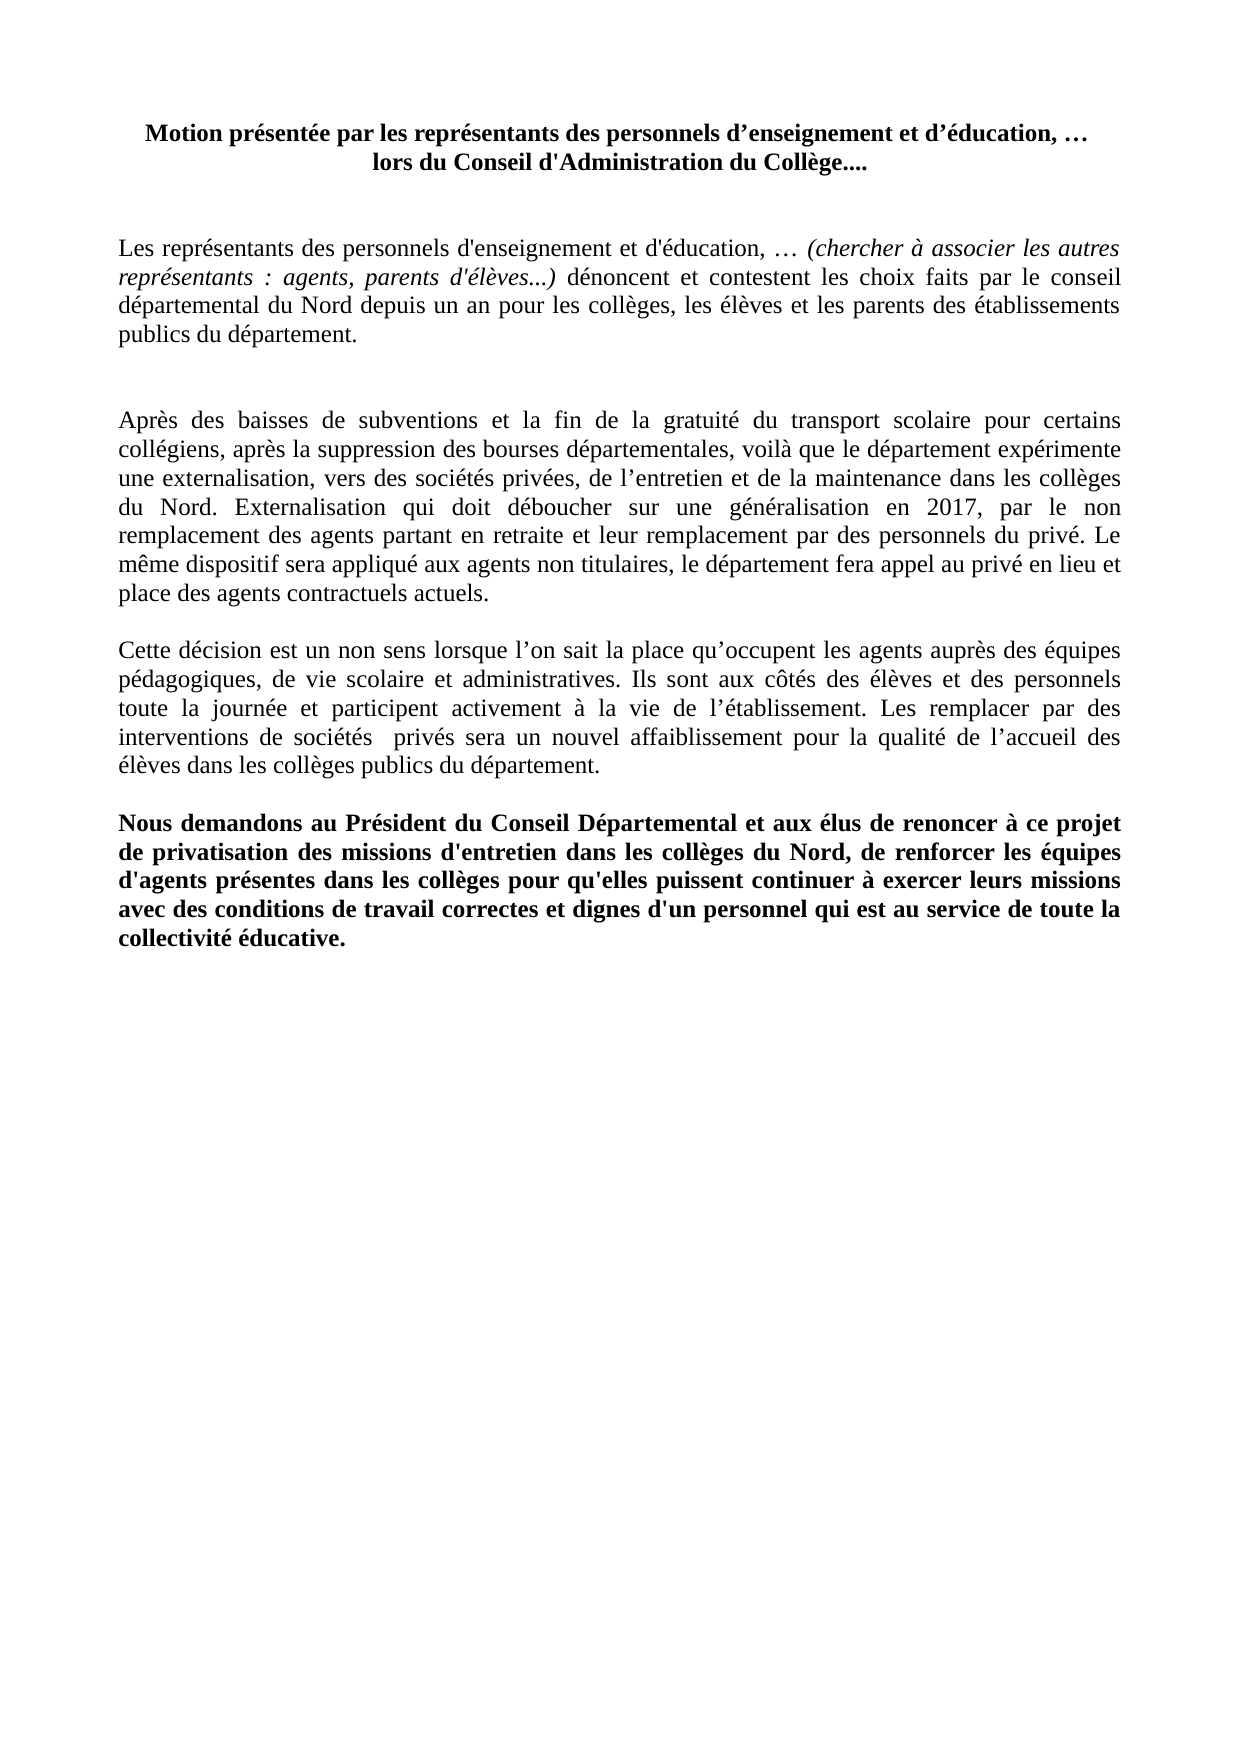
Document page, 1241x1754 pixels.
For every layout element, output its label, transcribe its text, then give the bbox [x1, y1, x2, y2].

text Motion présentée par les représentants des personnels d’enseignement et d’éducation, … [118, 118, 1122, 147]
text Cette décision est un non sens lorsque l’on sait la place qu’occupent les agents auprès des équipes pédagogiques, de vie scolaire et administratives. Ils sont aux côtés des élèves et des personnels toute la journée et participent activement à la vie de l’établissement. Les remplacer par des interventions de sociétés privés sera un nouvel affaiblissement pour la qualité de l’accueil des élèves dans les collèges publics du département. [118, 636, 1122, 779]
text Nous demandons au Président du Conseil Départemental et aux élus de renoncer à ce projet de privatisation des missions d'entretien dans les collèges du Nord, de renforcer les équipes d'agents présentes dans les collèges pour qu'elles puissent continuer à exercer leurs missions avec des conditions de travail correctes et dignes d'un personnel qui est au service de toute la collectivité éducative. [118, 808, 1122, 952]
text Après des baisses de subventions et la fin de la gratuité du transport scolaire pour certains collégiens, après la suppression des bourses départementales, voilà que le département expérimente une externalisation, vers des sociétés privées, de l’entretien et de la maintenance dans les collèges du Nord. Externalisation qui doit déboucher sur une généralisation en 2017, par le non remplacement des agents partant en retraite et leur remplacement par des personnels du privé. Le même dispositif sera appliqué aux agents non titulaires, le département fera appel au privé en lieu et place des agents contractuels actuels. [118, 406, 1122, 607]
text lors du Conseil d'Administration du Collège.... [118, 147, 1122, 176]
text Les représentants des personnels d'enseignement et d'éducation, … (chercher à associer les autres représentants : agents, parents d'élèves...) dénoncent et contestent les choix faits par le conseil départemental du Nord depuis un an pour les collèges, les élèves et les parents des établissements publics du département. [118, 233, 1122, 348]
